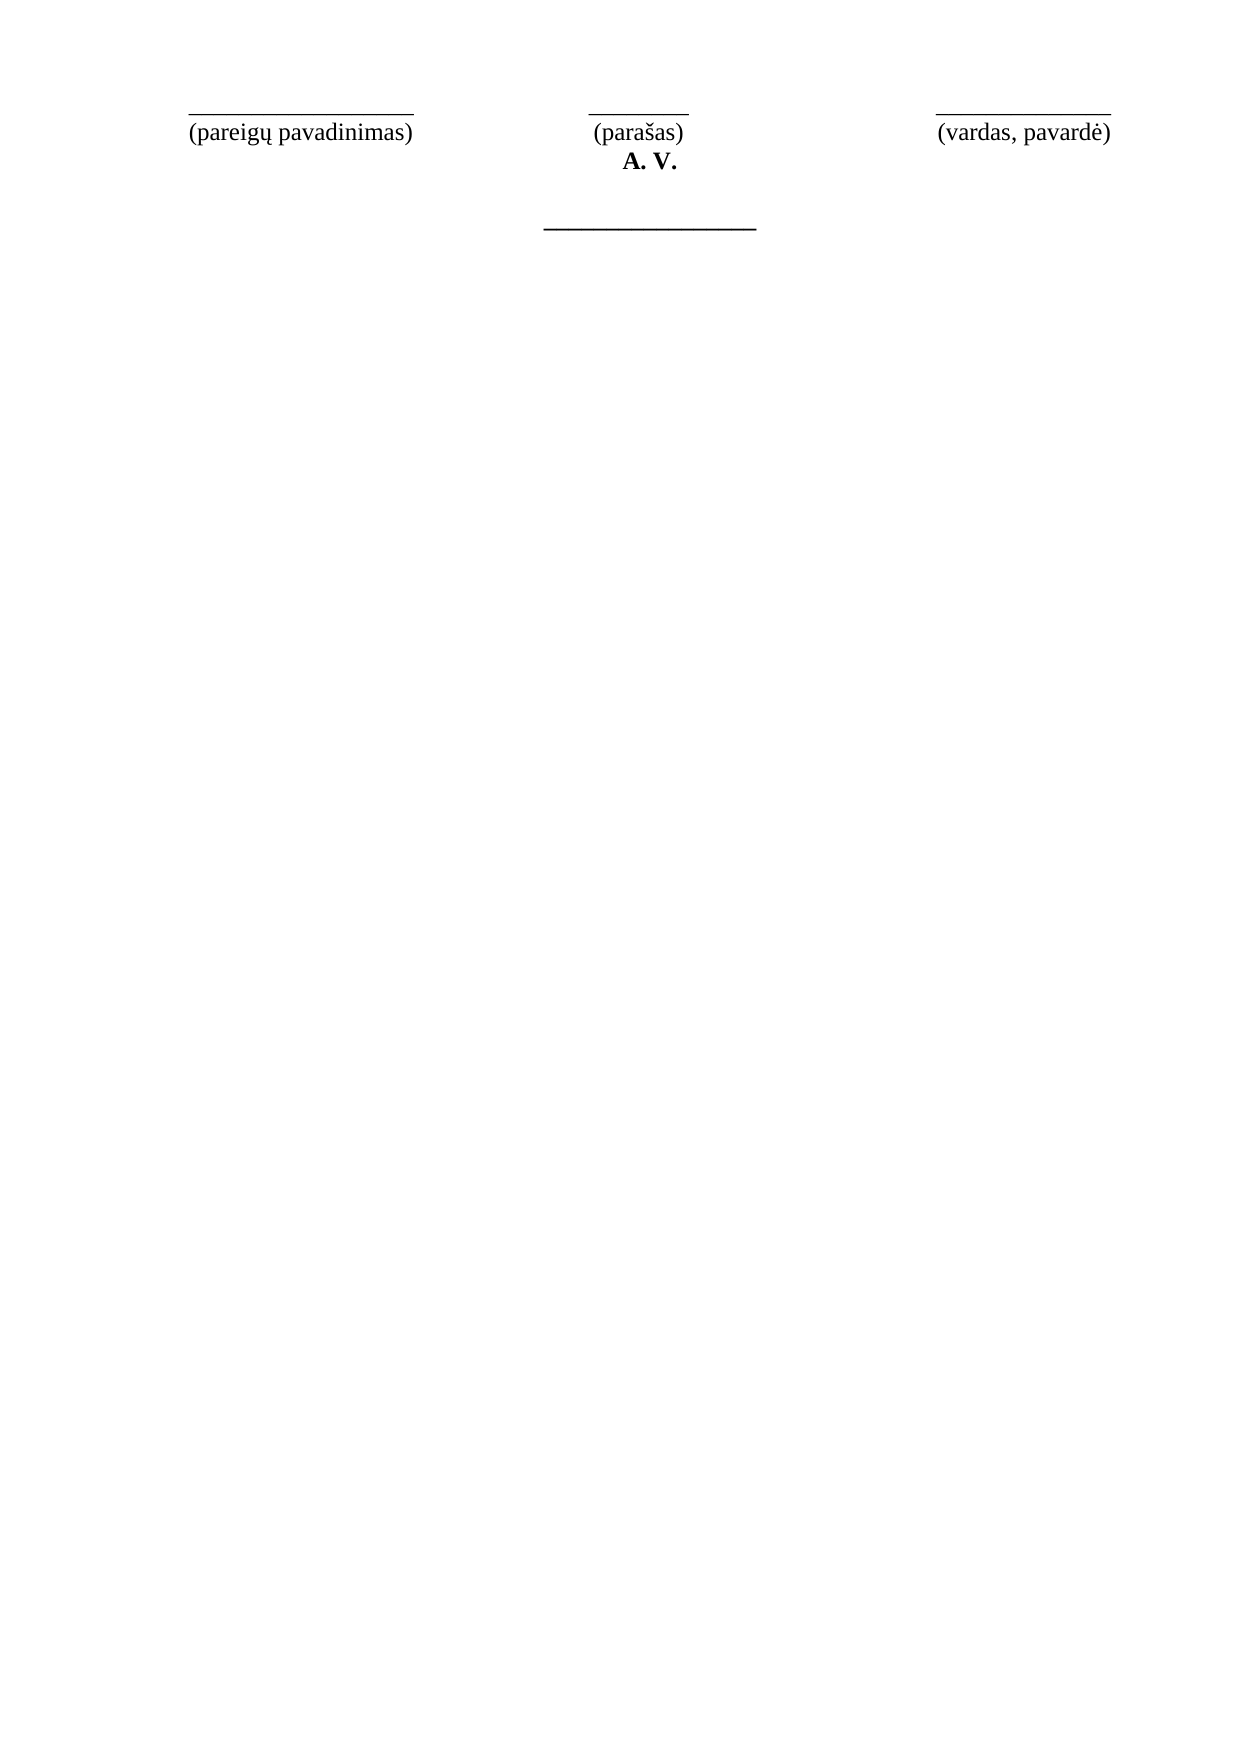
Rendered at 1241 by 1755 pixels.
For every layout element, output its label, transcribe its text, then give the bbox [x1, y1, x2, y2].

table_header ________ (parašas) [526, 89, 751, 146]
table_header ______________ (vardas, pavardė) [751, 89, 1122, 146]
text A. V. [177, 146, 1122, 175]
text _________________ [177, 204, 1122, 232]
table_header __________________ (pareigų pavadinimas) [177, 89, 526, 146]
